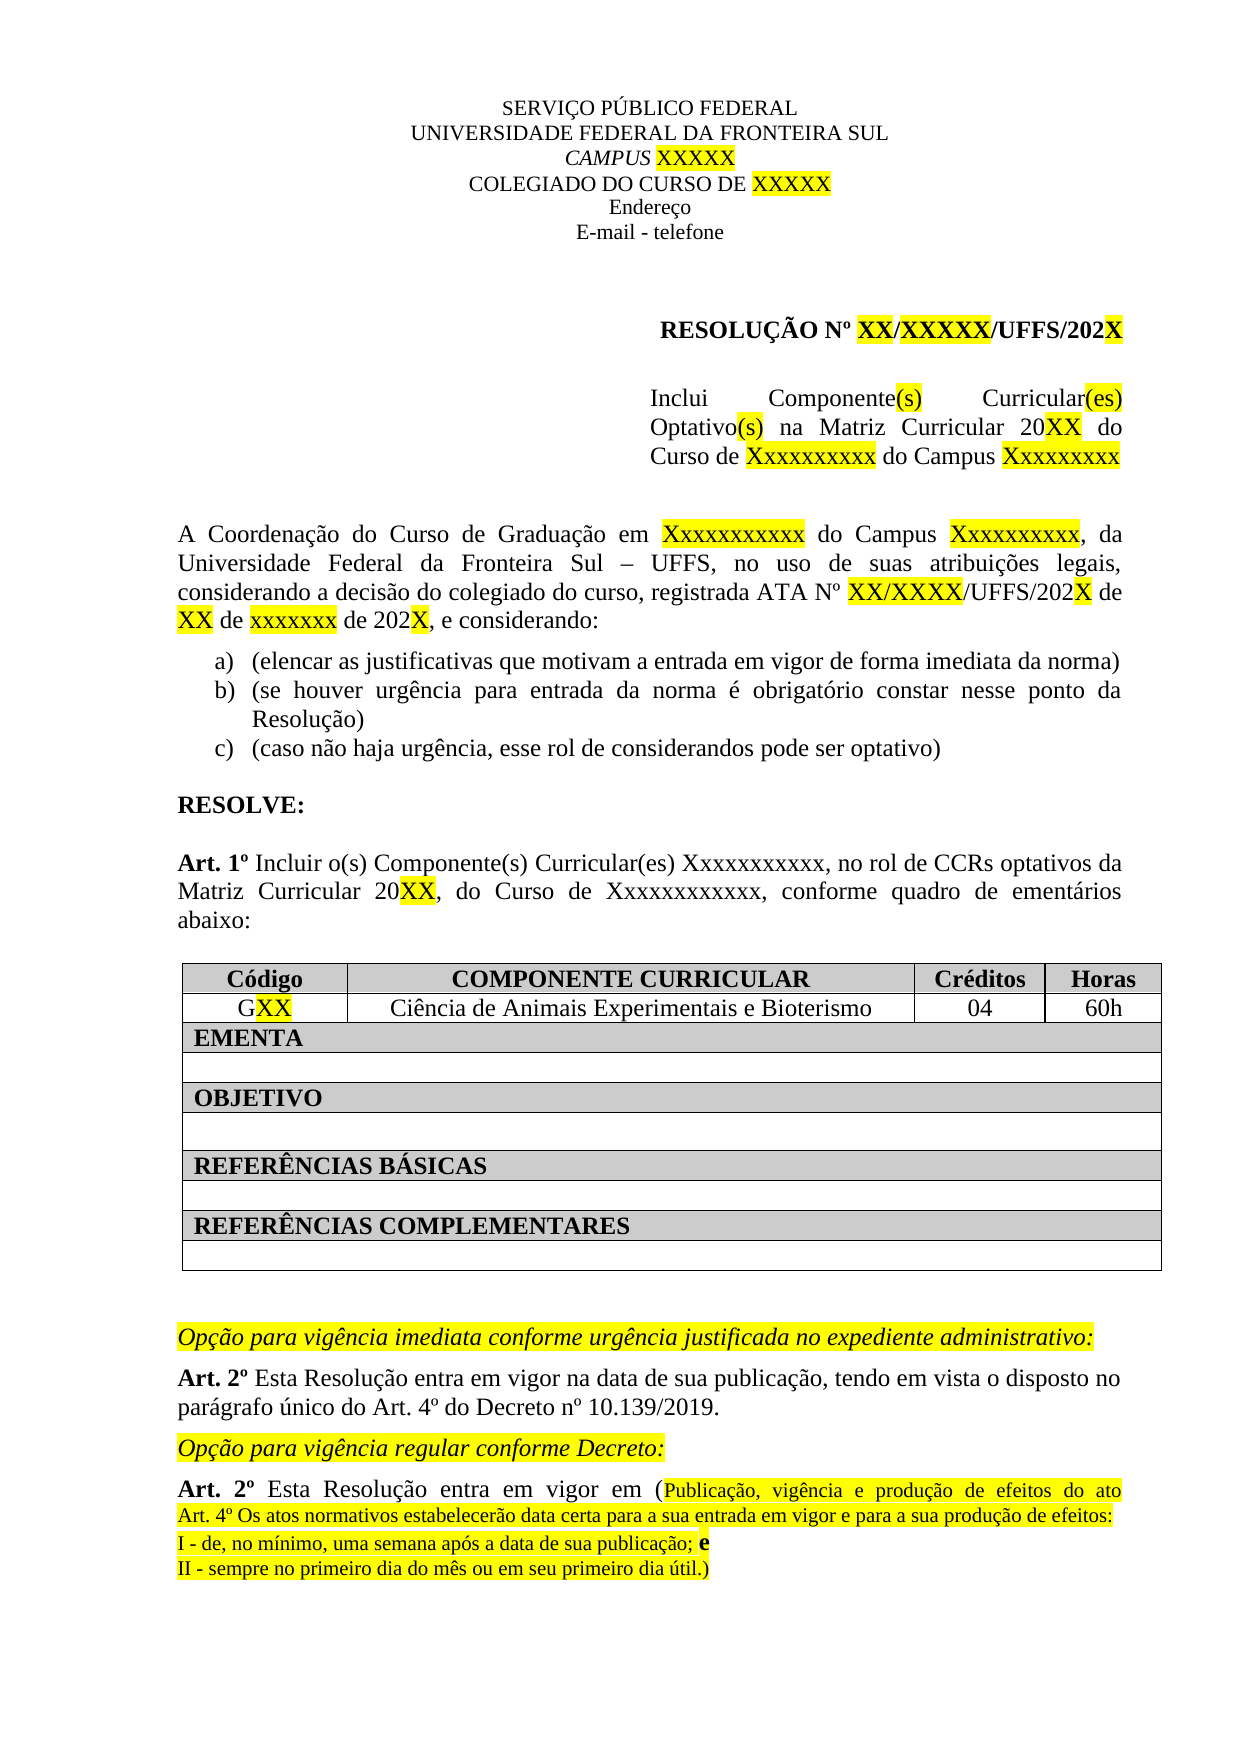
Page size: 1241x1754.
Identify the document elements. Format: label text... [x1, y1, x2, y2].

table_cell 60h [1046, 994, 1161, 1022]
table_header Código [183, 964, 347, 992]
text Opção para vigência imediata conforme urgência justificada no expediente administrativo: [177, 1322, 1122, 1351]
table_cell EMENTA [183, 1023, 1161, 1052]
table_cell Ciência de Animais Experimentais e Bioterismo [348, 994, 914, 1022]
list (caso não haja urgência, esse rol de considerandos pode ser optativo) [214, 733, 1122, 761]
table_header COMPONENTE CURRICULAR [348, 964, 914, 992]
table_cell REFERÊNCIAS BÁSICAS [183, 1151, 1161, 1180]
text Art. 2º Esta Resolução entra em vigor na data de sua publicação, tendo em vista o disposto no parágrafo único do Art. 4º do Decreto nº 10.139/2019. [177, 1363, 1122, 1421]
table_header Créditos [915, 964, 1044, 992]
list (se houver urgência para entrada da norma é obrigatório constar nesse ponto da Resolução) [214, 675, 1122, 733]
text A Coordenação do Curso de Graduação em Xxxxxxxxxxx do Campus Xxxxxxxxxx, da Universidade Federal da Fronteira Sul – UFFS, no uso de suas atribuições legais, considerando a decisão do colegiado do curso, registrada ATA Nº XX/XXXX/UFFS/202X de XX de xxxxxxx de 202X, e considerando: [177, 519, 1122, 634]
text Art. 2º Esta Resolução entra em vigor em (Publicação, vigência e produção de efeitos do ato Art. 4º Os atos normativos estabelecerão data certa para a sua entrada em vigor e para a sua produção de efeitos: [177, 1474, 1122, 1527]
table_cell [183, 1241, 1161, 1269]
text RESOLUÇÃO Nº XX/XXXXX/UFFS/202X [620, 315, 1122, 344]
table_header Horas [1046, 964, 1161, 992]
text Opção para vigência regular conforme Decreto: [177, 1433, 1122, 1462]
text II - sempre no primeiro dia do mês ou em seu primeiro dia útil.) [177, 1556, 1122, 1580]
table_cell REFERÊNCIAS COMPLEMENTARES [183, 1211, 1161, 1240]
text Inclui Componente(s) Curricular(es) Optativo(s) na Matriz Curricular 20XX do Curso de Xxxxxxxxxx do Campus Xxxxxxxxx [650, 383, 1122, 469]
text Art. 1º Incluir o(s) Componente(s) Curricular(es) Xxxxxxxxxxx, no rol de CCRs optativos da Matriz Curricular 20XX, do Curso de Xxxxxxxxxxxx, conforme quadro de ementários abaixo: [177, 848, 1122, 934]
table_cell [183, 1053, 1161, 1082]
table_cell [183, 1113, 1161, 1150]
table_cell GXX [183, 994, 347, 1022]
text RESOLVE: [177, 790, 1122, 819]
table_cell 04 [915, 994, 1044, 1022]
table_cell [183, 1181, 1161, 1210]
text I - de, no mínimo, uma semana após a data de sua publicação; e [177, 1527, 1122, 1556]
list (elencar as justificativas que motivam a entrada em vigor de forma imediata da norma) [214, 646, 1122, 675]
table_cell OBJETIVO [183, 1083, 1161, 1112]
